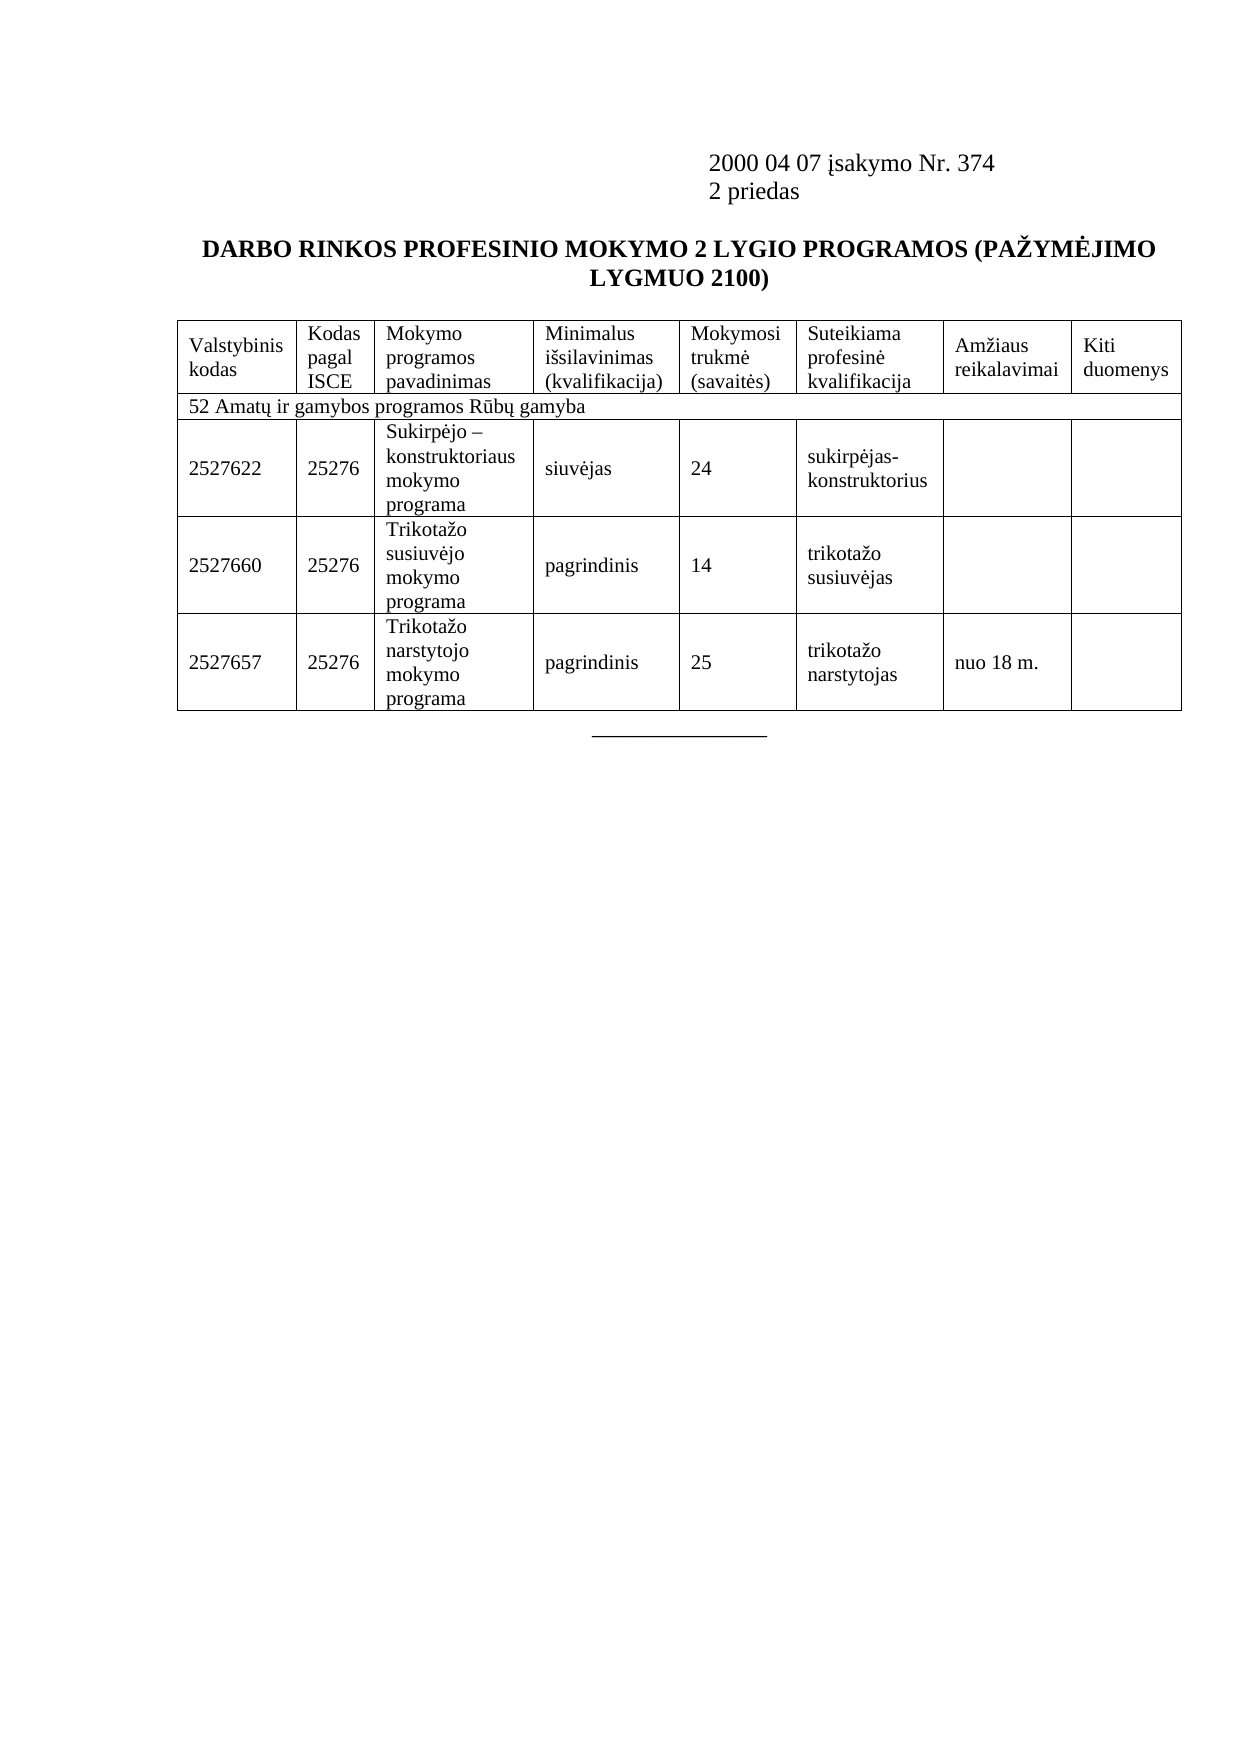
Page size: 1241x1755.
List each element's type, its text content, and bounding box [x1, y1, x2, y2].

table_header Valstybinis kodas [178, 321, 296, 393]
table_header Mokymo programos pavadinimas [375, 321, 533, 393]
table_header Suteikiama profesinė kvalifikacija [797, 321, 943, 393]
table_cell sukirpėjas-konstruktorius [797, 420, 943, 516]
text ______________ [177, 711, 1181, 740]
table_cell trikotažo narstytojas [797, 614, 943, 710]
table_cell nuo 18 m. [944, 614, 1071, 710]
table_header Amžiaus reikalavimai [944, 321, 1071, 393]
table_header Mokymosi trukmė (savaitės) [680, 321, 796, 393]
table_cell siuvėjas [534, 420, 679, 516]
table_cell 2527660 [178, 517, 296, 613]
table_cell trikotažo susiuvėjas [797, 517, 943, 613]
table_header Kodas pagal ISCE [297, 321, 374, 393]
table_cell pagrindinis [534, 517, 679, 613]
table_cell 25276 [297, 420, 374, 516]
table_cell 25276 [297, 614, 374, 710]
table_cell 14 [680, 517, 796, 613]
table_cell 2527622 [178, 420, 296, 516]
table_cell [1072, 420, 1181, 516]
table_cell [944, 420, 1071, 516]
table_cell [1072, 614, 1181, 710]
table_cell pagrindinis [534, 614, 679, 710]
table_cell Trikotažo susiuvėjo mokymo programa [375, 517, 533, 613]
table_cell 52 Amatų ir gamybos programos Rūbų gamyba [178, 394, 1181, 418]
table_cell 2527657 [178, 614, 296, 710]
table_cell 24 [680, 420, 796, 516]
table_cell Trikotažo narstytojo mokymo programa [375, 614, 533, 710]
table_header Minimalus išsilavinimas (kvalifikacija) [534, 321, 679, 393]
table_cell 25 [680, 614, 796, 710]
table_cell [944, 517, 1071, 613]
text DARBO RINKOS PROFESINIO MOKYMO 2 LYGIO PROGRAMOS (PAŽYMĖJIMO LYGMUO 2100) [177, 234, 1181, 291]
text 2 priedas [177, 176, 1181, 205]
table_header Kiti duomenys [1072, 321, 1181, 393]
table_cell 25276 [297, 517, 374, 613]
table_cell Sukirpėjo – konstruktoriaus mokymo programa [375, 420, 533, 516]
table_cell [1072, 517, 1181, 613]
text 2000 04 07 įsakymo Nr. 374 [177, 148, 1181, 176]
